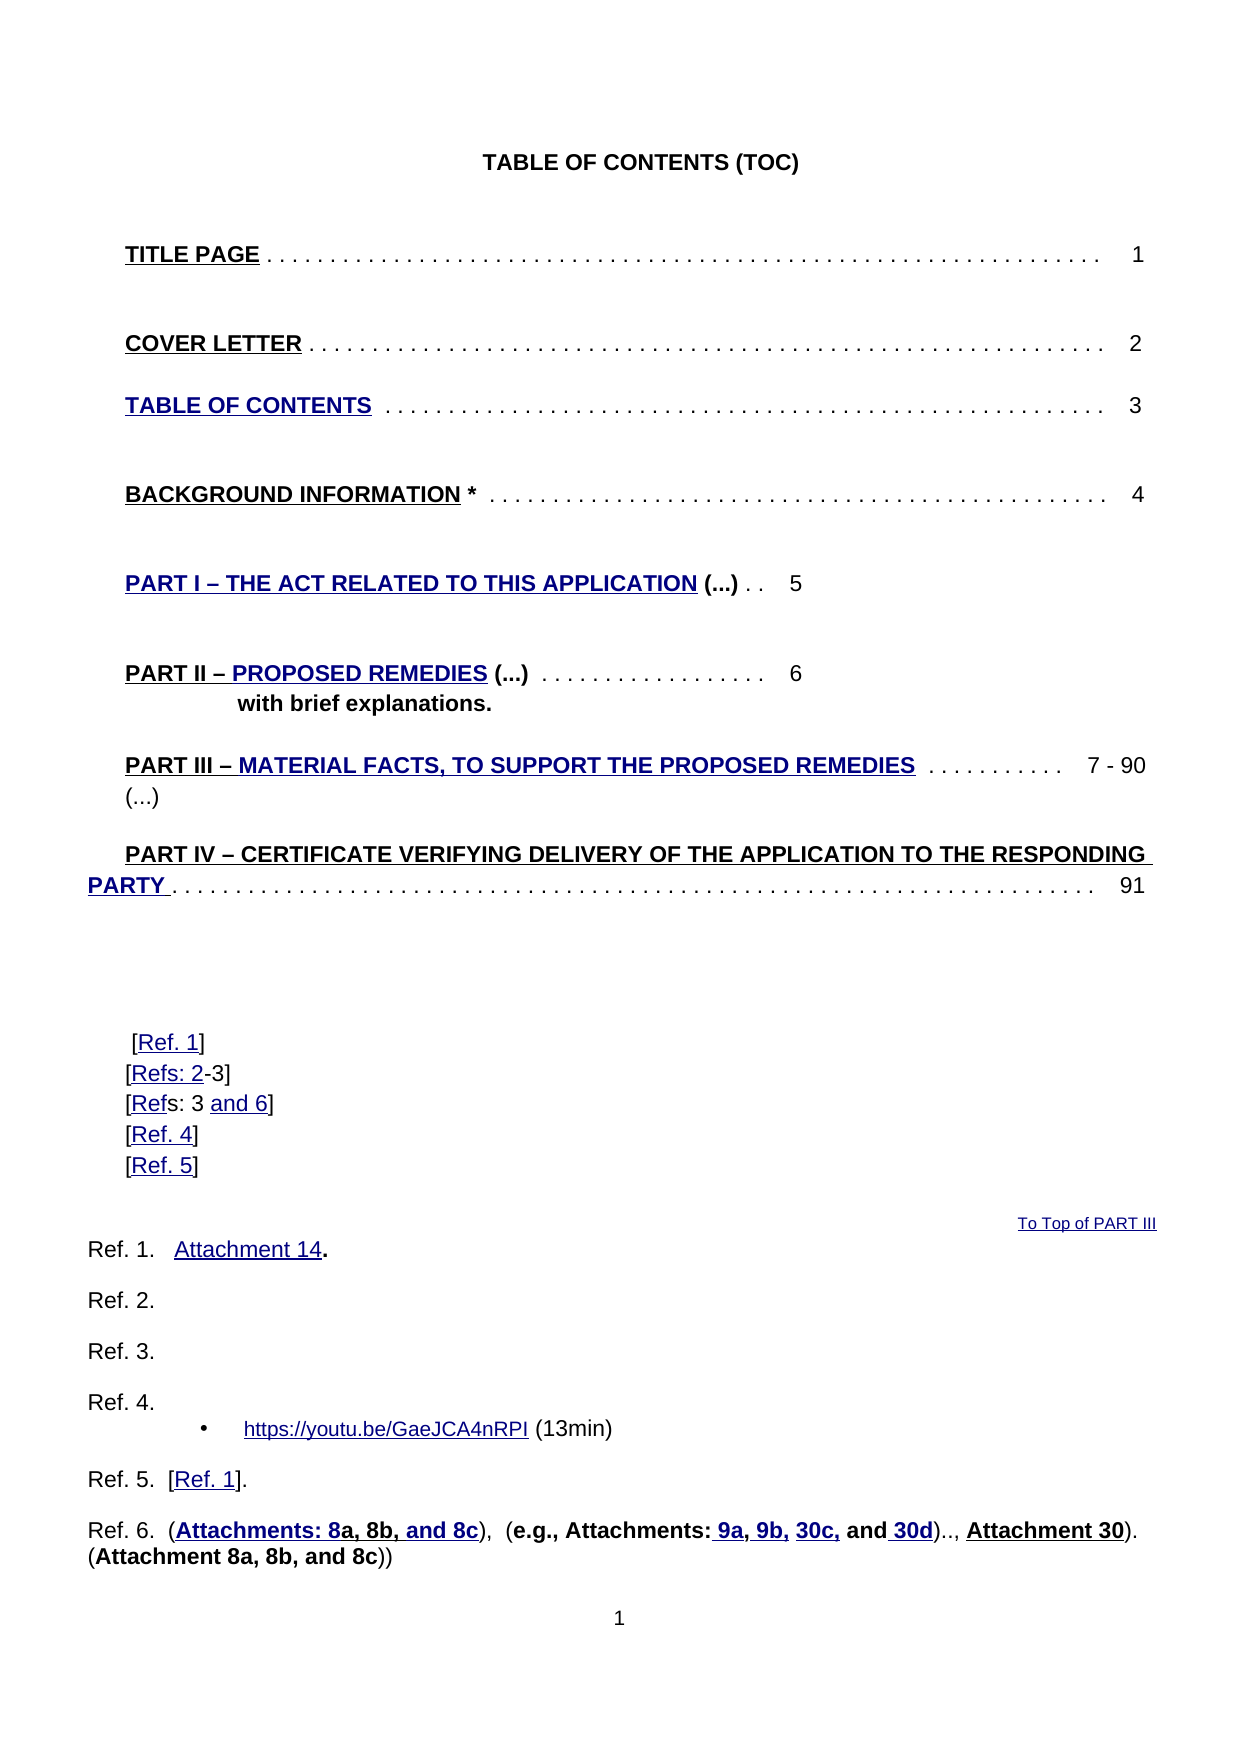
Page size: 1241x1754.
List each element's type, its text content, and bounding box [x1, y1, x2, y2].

text PART I – THE ACT RELATED TO THIS APPLICATION (...) . . 5 [87, 571, 1156, 597]
text TABLE OF CONTENTS (TOC) [87, 150, 1156, 175]
text BACKGROUND INFORMATION * . . . . . . . . . . . . . . . . . . . . . . . . . . . . . . . . . . . . . . . . . . . . . . . . . 4 [87, 482, 1156, 507]
text Ref. 4. [87, 1390, 1156, 1416]
text Ref. 5. [Ref. 1]. [87, 1467, 1156, 1493]
text [Ref. 5] [87, 1153, 1156, 1178]
text (...) [87, 783, 1156, 809]
text PART II – PROPOSED REMEDIES (...) . . . . . . . . . . . . . . . . . . 6 [87, 660, 1156, 686]
text TABLE OF CONTENTS . . . . . . . . . . . . . . . . . . . . . . . . . . . . . . . . . . . . . . . . . . . . . . . . . . . . . . . . . 3 [87, 393, 1156, 418]
text Ref. 3. [87, 1339, 1156, 1364]
text [Refs: 2-3] [87, 1060, 1156, 1086]
list https://youtu.be/GaeJCA4nRPI (13min) [200, 1416, 1156, 1441]
text with brief explanations. [87, 691, 1156, 717]
text Ref. 2. [87, 1288, 1156, 1313]
text To Top of PART III [87, 1214, 1156, 1233]
text Ref. 1. Attachment 14. [87, 1236, 1156, 1262]
text [Refs: 3 and 6] [87, 1091, 1156, 1117]
text PART IV – CERTIFICATE VERIFYING DELIVERY OF THE APPLICATION TO THE RESPONDING PARTY . . . . . . . . . . . . . . . . . . . . . . . . . . . . . . . . . . . . . . . . . . . . . . . . . . . . . . . . . . . . . . . . . . . . . . . . . 91 [87, 842, 1156, 898]
text COVER LETTER . . . . . . . . . . . . . . . . . . . . . . . . . . . . . . . . . . . . . . . . . . . . . . . . . . . . . . . . . . . . . . . 2 [87, 331, 1156, 357]
text TITLE PAGE . . . . . . . . . . . . . . . . . . . . . . . . . . . . . . . . . . . . . . . . . . . . . . . . . . . . . . . . . . . . . . . . . . 1 [87, 242, 1156, 267]
text [Ref. 4] [87, 1122, 1156, 1147]
text Ref. 6. (Attachments: 8a, 8b, and 8c), (e.g., Attachments: 9a, 9b, 30c, and 30d).., Attachment 30). (Attachment 8a, 8b, and 8c)) [87, 1518, 1156, 1569]
text PART III – MATERIAL FACTS, TO SUPPORT THE PROPOSED REMEDIES . . . . . . . . . . . 7 - 90 [87, 753, 1156, 778]
text [Ref. 1] [87, 1030, 1156, 1055]
